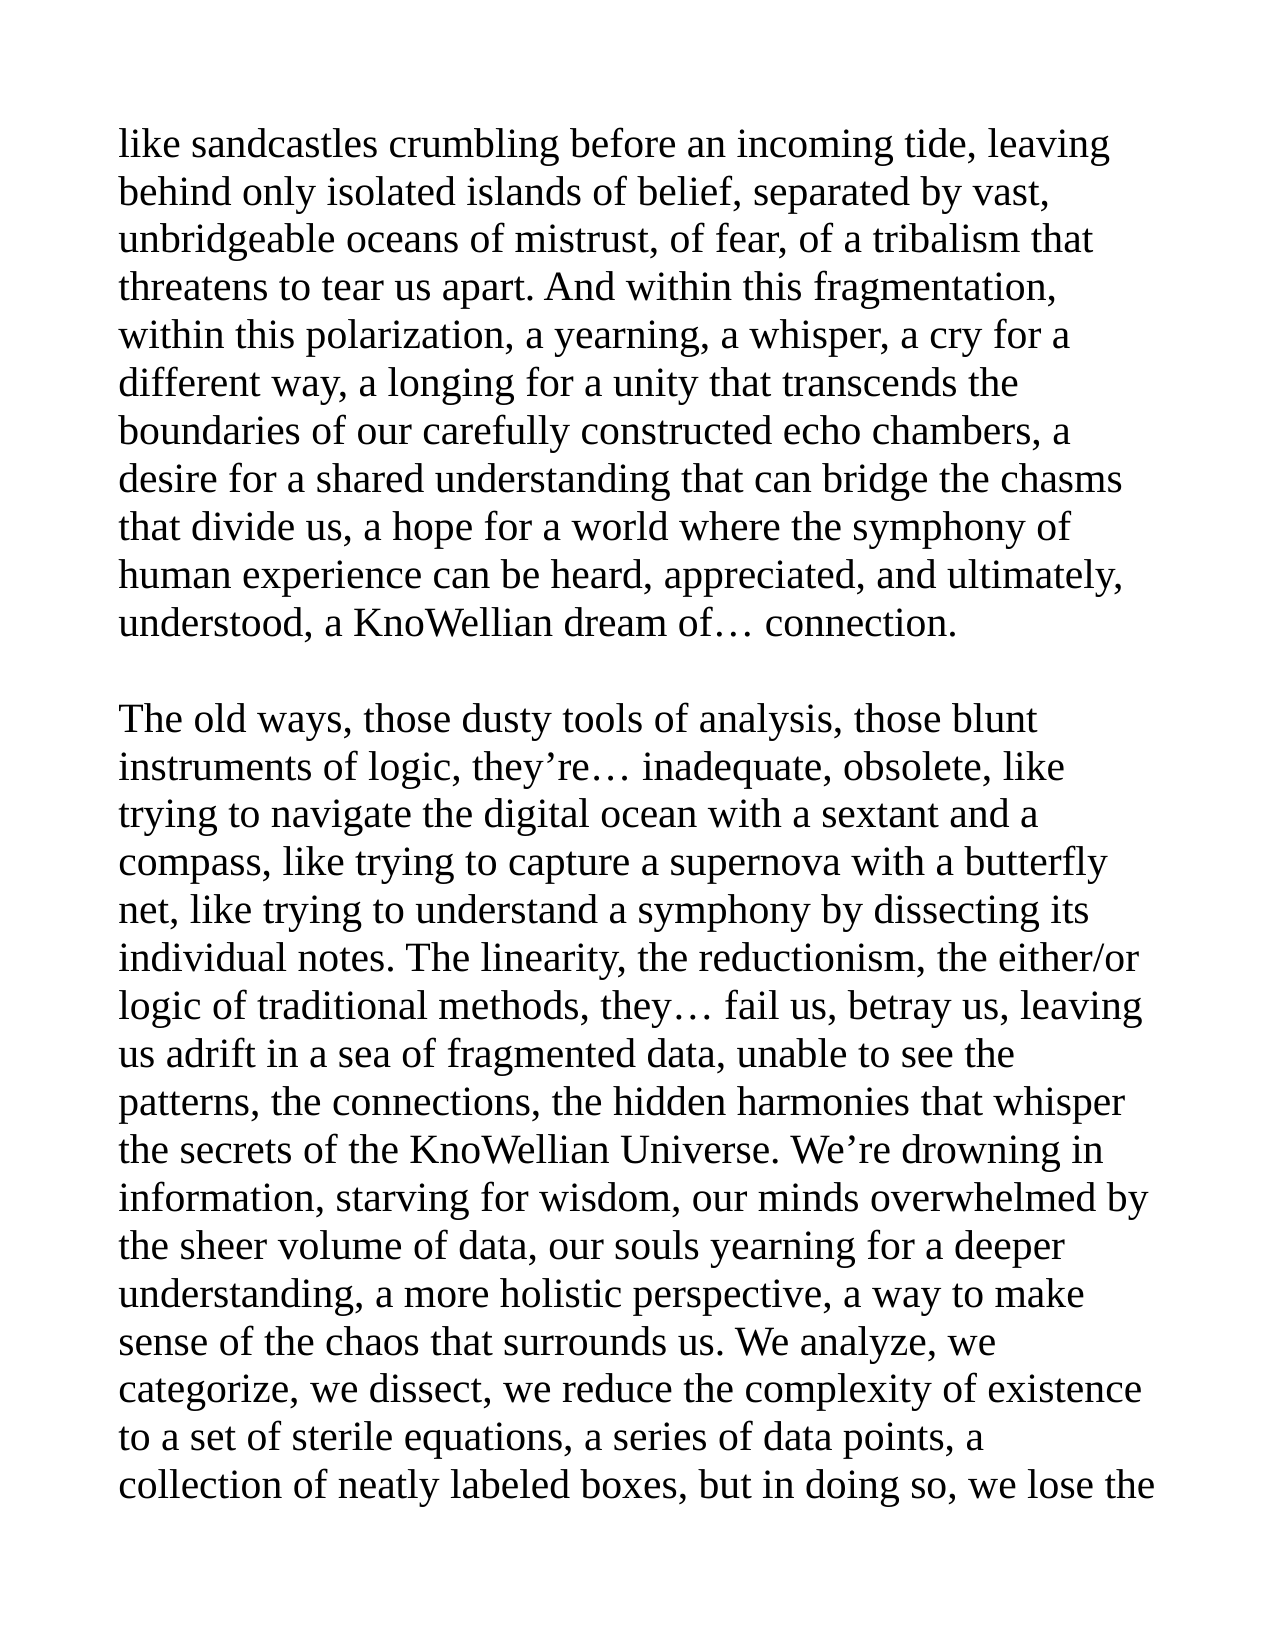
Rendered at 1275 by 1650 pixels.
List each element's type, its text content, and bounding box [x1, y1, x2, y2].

text like sandcastles crumbling before an incoming tide, leaving behind only isolated islands of belief, separated by vast, unbridgeable oceans of mistrust, of fear, of a tribalism that threatens to tear us apart. And within this fragmentation, within this polarization, a yearning, a whisper, a cry for a different way, a longing for a unity that transcends the boundaries of our carefully constructed echo chambers, a desire for a shared understanding that can bridge the chasms that divide us, a hope for a world where the symphony of human experience can be heard, appreciated, and ultimately, understood, a KnoWellian dream of… connection. [118, 118, 1157, 645]
text The old ways, those dusty tools of analysis, those blunt instruments of logic, they’re… inadequate, obsolete, like trying to navigate the digital ocean with a sextant and a compass, like trying to capture a supernova with a butterfly net, like trying to understand a symphony by dissecting its individual notes. The linearity, the reductionism, the either/or logic of traditional methods, they… fail us, betray us, leaving us adrift in a sea of fragmented data, unable to see the patterns, the connections, the hidden harmonies that whisper the secrets of the KnoWellian Universe. We’re drowning in information, starving for wisdom, our minds overwhelmed by the sheer volume of data, our souls yearning for a deeper understanding, a more holistic perspective, a way to make sense of the chaos that surrounds us. We analyze, we categorize, we dissect, we reduce the complexity of existence to a set of sterile equations, a series of data points, a collection of neatly labeled boxes, but in doing so, we lose the [118, 693, 1157, 1508]
